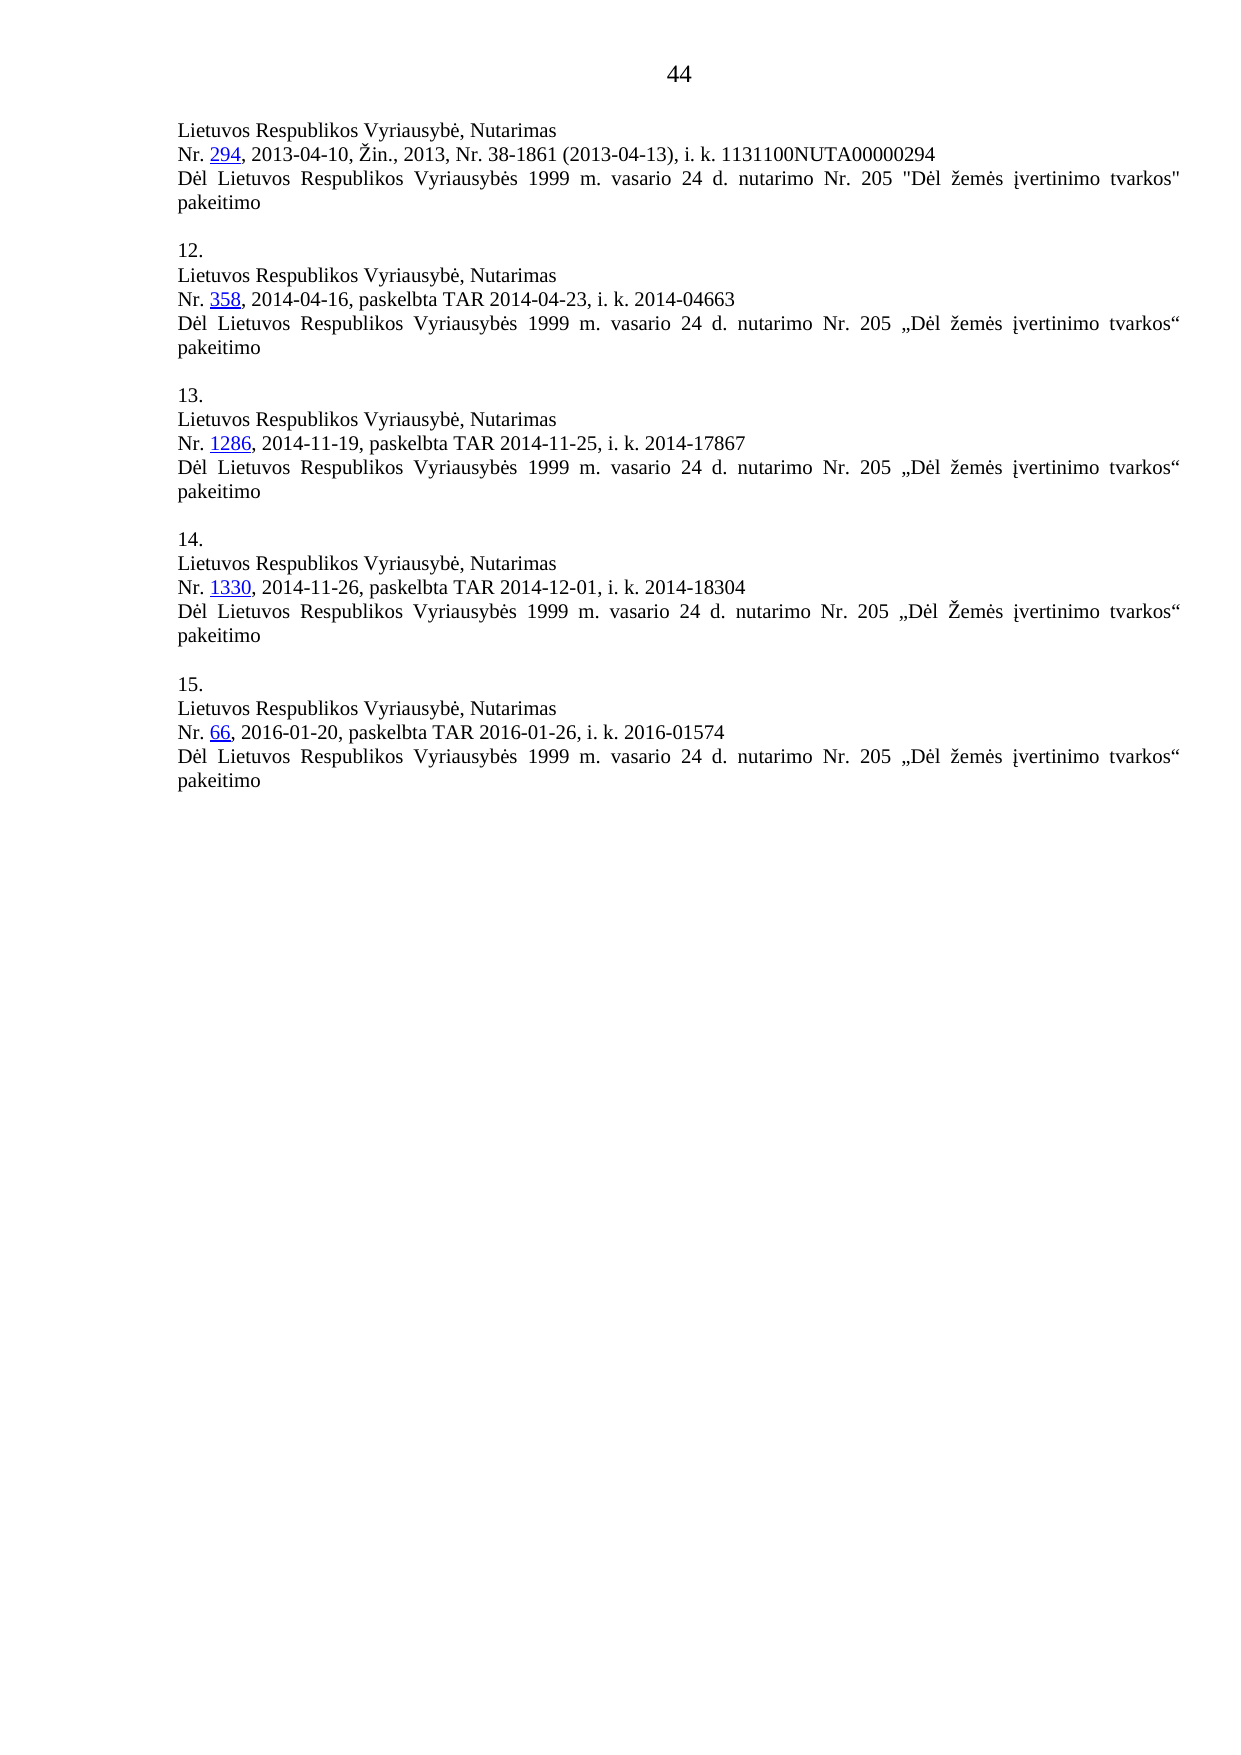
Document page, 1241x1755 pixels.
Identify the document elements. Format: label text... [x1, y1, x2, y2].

text Lietuvos Respublikos Vyriausybė, Nutarimas [177, 551, 1181, 575]
text Dėl Lietuvos Respublikos Vyriausybės 1999 m. vasario 24 d. nutarimo Nr. 205 „Dėl žemės įvertinimo tvarkos“ pakeitimo [177, 311, 1181, 359]
text Nr. 1330, 2014-11-26, paskelbta TAR 2014-12-01, i. k. 2014-18304 [177, 575, 1181, 599]
text 13. [177, 383, 1181, 407]
text Lietuvos Respublikos Vyriausybė, Nutarimas [177, 696, 1181, 720]
text Dėl Lietuvos Respublikos Vyriausybės 1999 m. vasario 24 d. nutarimo Nr. 205 „Dėl Žemės įvertinimo tvarkos“ pakeitimo [177, 599, 1181, 647]
text Nr. 294, 2013-04-10, Žin., 2013, Nr. 38-1861 (2013-04-13), i. k. 1131100NUTA00000294 [177, 142, 1181, 166]
text Nr. 358, 2014-04-16, paskelbta TAR 2014-04-23, i. k. 2014-04663 [177, 287, 1181, 311]
text 12. [177, 238, 1181, 262]
text Nr. 66, 2016-01-20, paskelbta TAR 2016-01-26, i. k. 2016-01574 [177, 720, 1181, 744]
text 15. [177, 672, 1181, 696]
text Nr. 1286, 2014-11-19, paskelbta TAR 2014-11-25, i. k. 2014-17867 [177, 431, 1181, 455]
text Dėl Lietuvos Respublikos Vyriausybės 1999 m. vasario 24 d. nutarimo Nr. 205 "Dėl žemės įvertinimo tvarkos" pakeitimo [177, 166, 1181, 214]
text Lietuvos Respublikos Vyriausybė, Nutarimas [177, 118, 1181, 142]
text Dėl Lietuvos Respublikos Vyriausybės 1999 m. vasario 24 d. nutarimo Nr. 205 „Dėl žemės įvertinimo tvarkos“ pakeitimo [177, 455, 1181, 503]
text 14. [177, 527, 1181, 551]
text Dėl Lietuvos Respublikos Vyriausybės 1999 m. vasario 24 d. nutarimo Nr. 205 „Dėl žemės įvertinimo tvarkos“ pakeitimo [177, 744, 1181, 792]
text Lietuvos Respublikos Vyriausybė, Nutarimas [177, 262, 1181, 287]
text Lietuvos Respublikos Vyriausybė, Nutarimas [177, 407, 1181, 431]
